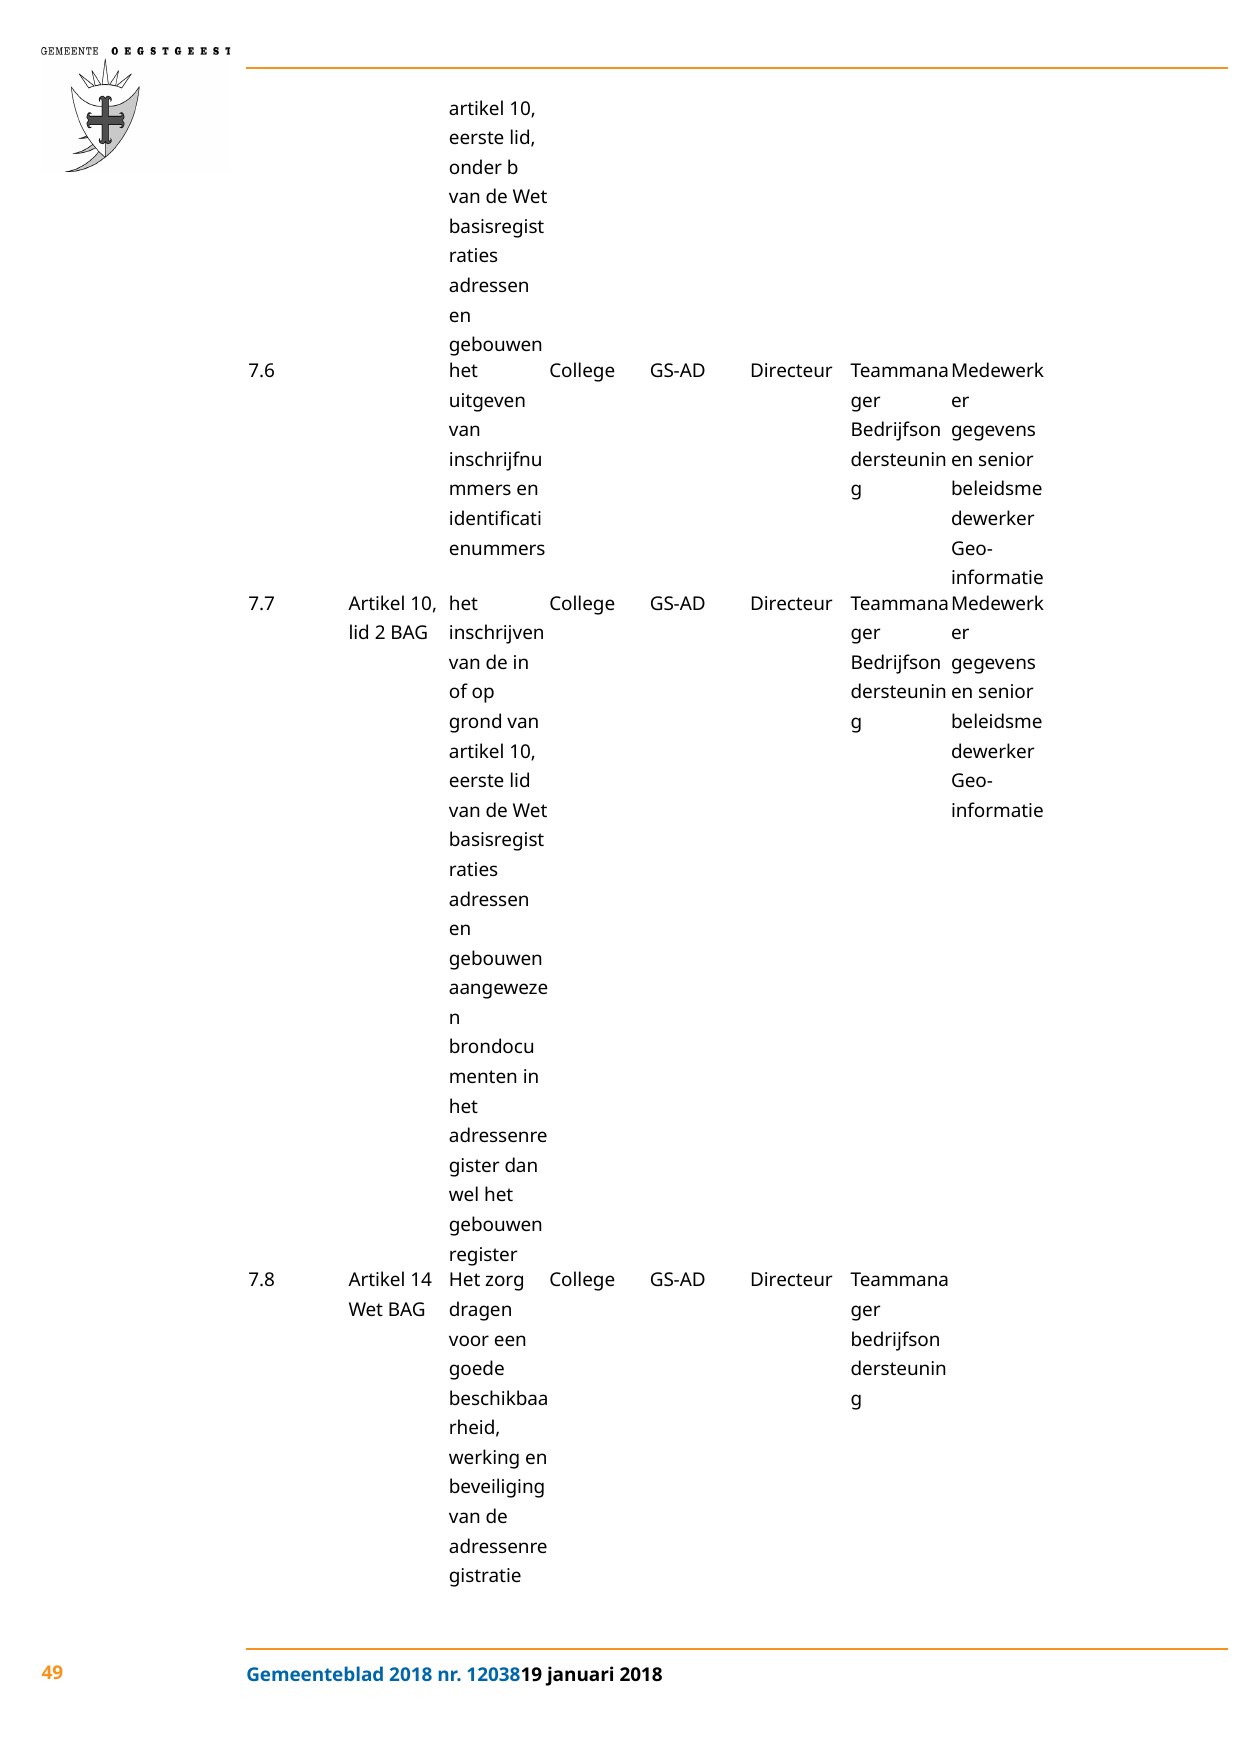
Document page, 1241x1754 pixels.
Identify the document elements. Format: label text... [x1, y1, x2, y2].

table_cell [650, 95, 750, 357]
table_cell [1051, 357, 1152, 590]
table_cell Artikel 14 Wet BAG [348, 1267, 449, 1588]
table_cell [850, 95, 951, 357]
table_cell [248, 95, 348, 357]
table_cell [1051, 95, 1152, 357]
table_cell [951, 1267, 1051, 1588]
table_cell 7.8 [248, 1267, 348, 1588]
table_cell Medewerker gegevens en senior beleidsmedewerker Geo-informatie [951, 357, 1051, 590]
table_cell Medewerker gegevens en senior beleidsmedewerker Geo-informatie [951, 590, 1051, 1267]
table_cell [951, 95, 1051, 357]
table_cell [348, 95, 449, 357]
table_cell College [549, 590, 649, 1267]
table_cell College [549, 1267, 649, 1588]
table_cell GS-AD [650, 590, 750, 1267]
table_cell Directeur [750, 1267, 850, 1588]
table_cell het inschrijven van de in of op grond van artikel 10, eerste lid van de Wet basisregistraties adressen en gebouwen aangewezen brondocumenten in het adressenregister dan wel het gebouwenregister [449, 590, 549, 1267]
table_cell [348, 357, 449, 590]
table_cell 7.6 [248, 357, 348, 590]
table_cell [1051, 590, 1152, 1267]
table_cell Teammanager Bedrijfsondersteuning [850, 357, 951, 590]
table_cell het uitgeven van inschrijfnummers en identificatienummers [449, 357, 549, 590]
table_cell Teammanager Bedrijfsondersteuning [850, 590, 951, 1267]
picture [41, 47, 231, 172]
table_cell 7.7 [248, 590, 348, 1267]
table_cell Teammanager bedrijfsondersteuning [850, 1267, 951, 1588]
table_cell artikel 10, eerste lid, onder b van de Wet basisregistraties adressen en gebouwen [449, 95, 549, 357]
table_cell GS-AD [650, 357, 750, 590]
table_cell Artikel 10, lid 2 BAG [348, 590, 449, 1267]
table_cell Het zorg dragen voor een goede beschikbaarheid, werking en beveiliging van de adressenregistratie [449, 1267, 549, 1588]
table_cell [1051, 1267, 1152, 1588]
table_cell Directeur [750, 590, 850, 1267]
table_cell GS-AD [650, 1267, 750, 1588]
table_cell [549, 95, 649, 357]
table_cell [750, 95, 850, 357]
table_cell Directeur [750, 357, 850, 590]
table_cell College [549, 357, 649, 590]
